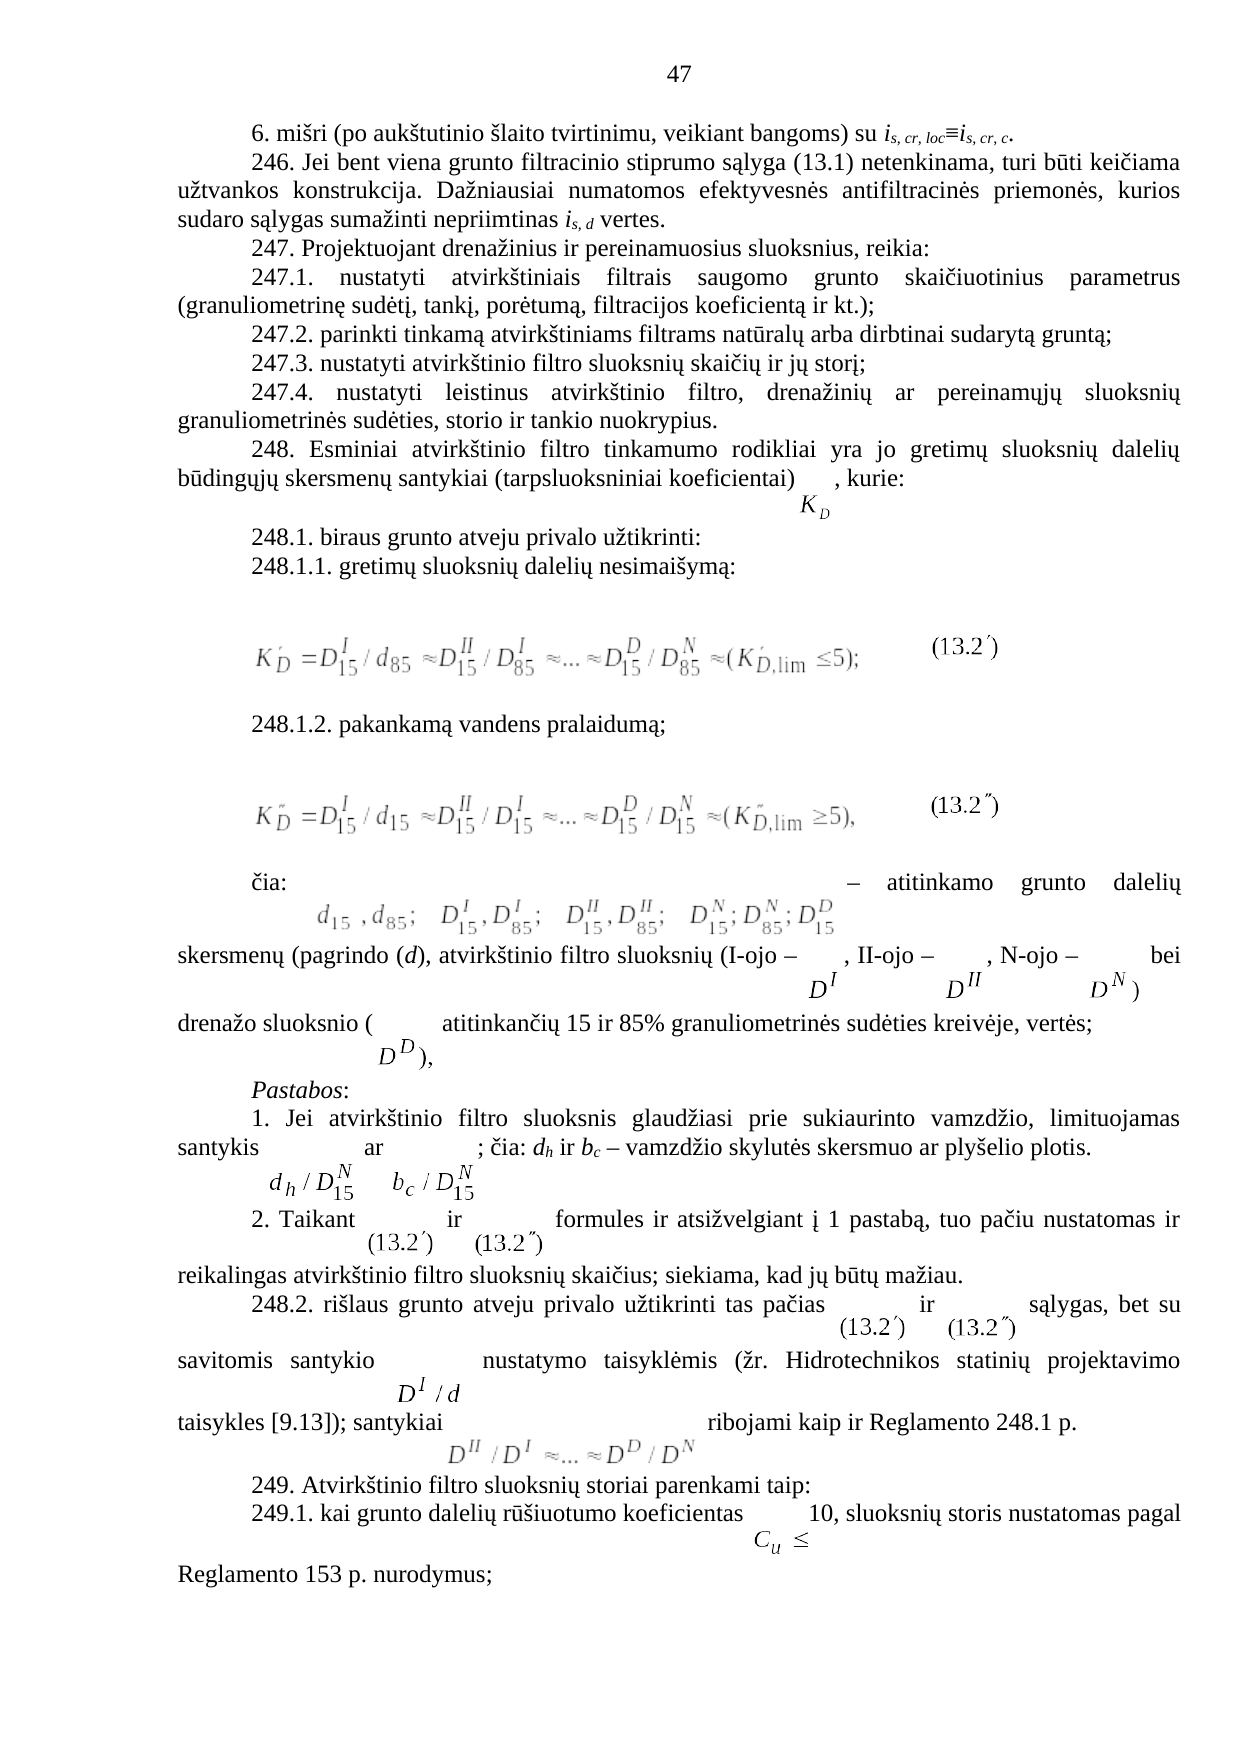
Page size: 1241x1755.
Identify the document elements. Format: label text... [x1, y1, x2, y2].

text Pastabos: [177, 1075, 1181, 1103]
text 2. Taikant ir formules ir atsižvelgiant į 1 pastabą, tuo pačiu nustatomas ir reikalingas atvirkštinio filtro sluoksnių skaičius; siekiama, kad jų būtų mažiau. [177, 1204, 1181, 1289]
text 247. Projektuojant drenažinius ir pereinamuosius sluoksnius, reikia: [177, 233, 1181, 262]
text 248.2. rišlaus grunto atveju privalo užtikrinti tas pačias ir sąlygas, bet su savitomis santykio nustatymo taisyklėmis (žr. Hidrotechnikos statinių projektavimo taisykles [9.13]); santykiai ribojami kaip ir Reglamento 248.1 p. [177, 1289, 1181, 1470]
text čia: – atitinkamo grunto dalelių skersmenų (pagrindo (d), atvirkštinio filtro sluoksnių (I-ojo – , II-ojo – , N-ojo – bei drenažo sluoksnio ( atitinkančių 15 ir 85% granuliometrinės sudėties kreivėje, vertės; [177, 867, 1181, 1075]
text 247.2. parinkti tinkamą atvirkštiniams filtrams natūralų arba dirbtinai sudarytą gruntą; [177, 319, 1181, 348]
text 247.4. nustatyti leistinus atvirkštinio filtro, drenažinių ar pereinamųjų sluoksnių granuliometrinės sudėties, storio ir tankio nuokrypius. [177, 377, 1181, 434]
text 6. mišri (po aukštutinio šlaito tvirtinimu, veikiant bangoms) su is, cr, loc≡is, cr, c. [177, 118, 1181, 147]
text 248. Esminiai atvirkštinio filtro tinkamumo rodikliai yra jo gretimų sluoksnių dalelių būdingųjų skersmenų santykiai (tarpsluoksniniai koeficientai), kurie: [177, 434, 1181, 522]
text 248.1.2. pakankamą vandens pralaidumą; [177, 709, 1181, 738]
text 249. Atvirkštinio filtro sluoksnių storiai parenkami taip: [177, 1470, 1181, 1498]
text 248.1.1. gretimų sluoksnių dalelių nesimaišymą: [177, 551, 1181, 580]
text 247.1. nustatyti atvirkštiniais filtrais saugomo grunto skaičiuotinius parametrus (granuliometrinę sudėtį, tankį, porėtumą, filtracijos koeficientą ir kt.); [177, 262, 1181, 319]
text 1. Jei atvirkštinio filtro sluoksnis glaudžiasi prie sukiaurinto vamzdžio, limituojamas santykis ar ; čia: dh ir bc – vamzdžio skylutės skersmuo ar plyšelio plotis. [177, 1103, 1181, 1204]
text 247.3. nustatyti atvirkštinio filtro sluoksnių skaičių ir jų storį; [177, 348, 1181, 377]
text 248.1. biraus grunto atveju privalo užtikrinti: [177, 522, 1181, 551]
text 249.1. kai grunto dalelių rūšiuotumo koeficientas 10, sluoksnių storis nustatomas pagal Reglamento 153 p. nurodymus; [177, 1498, 1181, 1588]
text 246. Jei bent viena grunto filtracinio stiprumo sąlyga (13.1) netenkinama, turi būti keičiama užtvankos konstrukcija. Dažniausiai numatomos efektyvesnės antifiltracinės priemonės, kurios sudaro sąlygas sumažinti nepriimtinas is, d vertes. [177, 147, 1181, 233]
